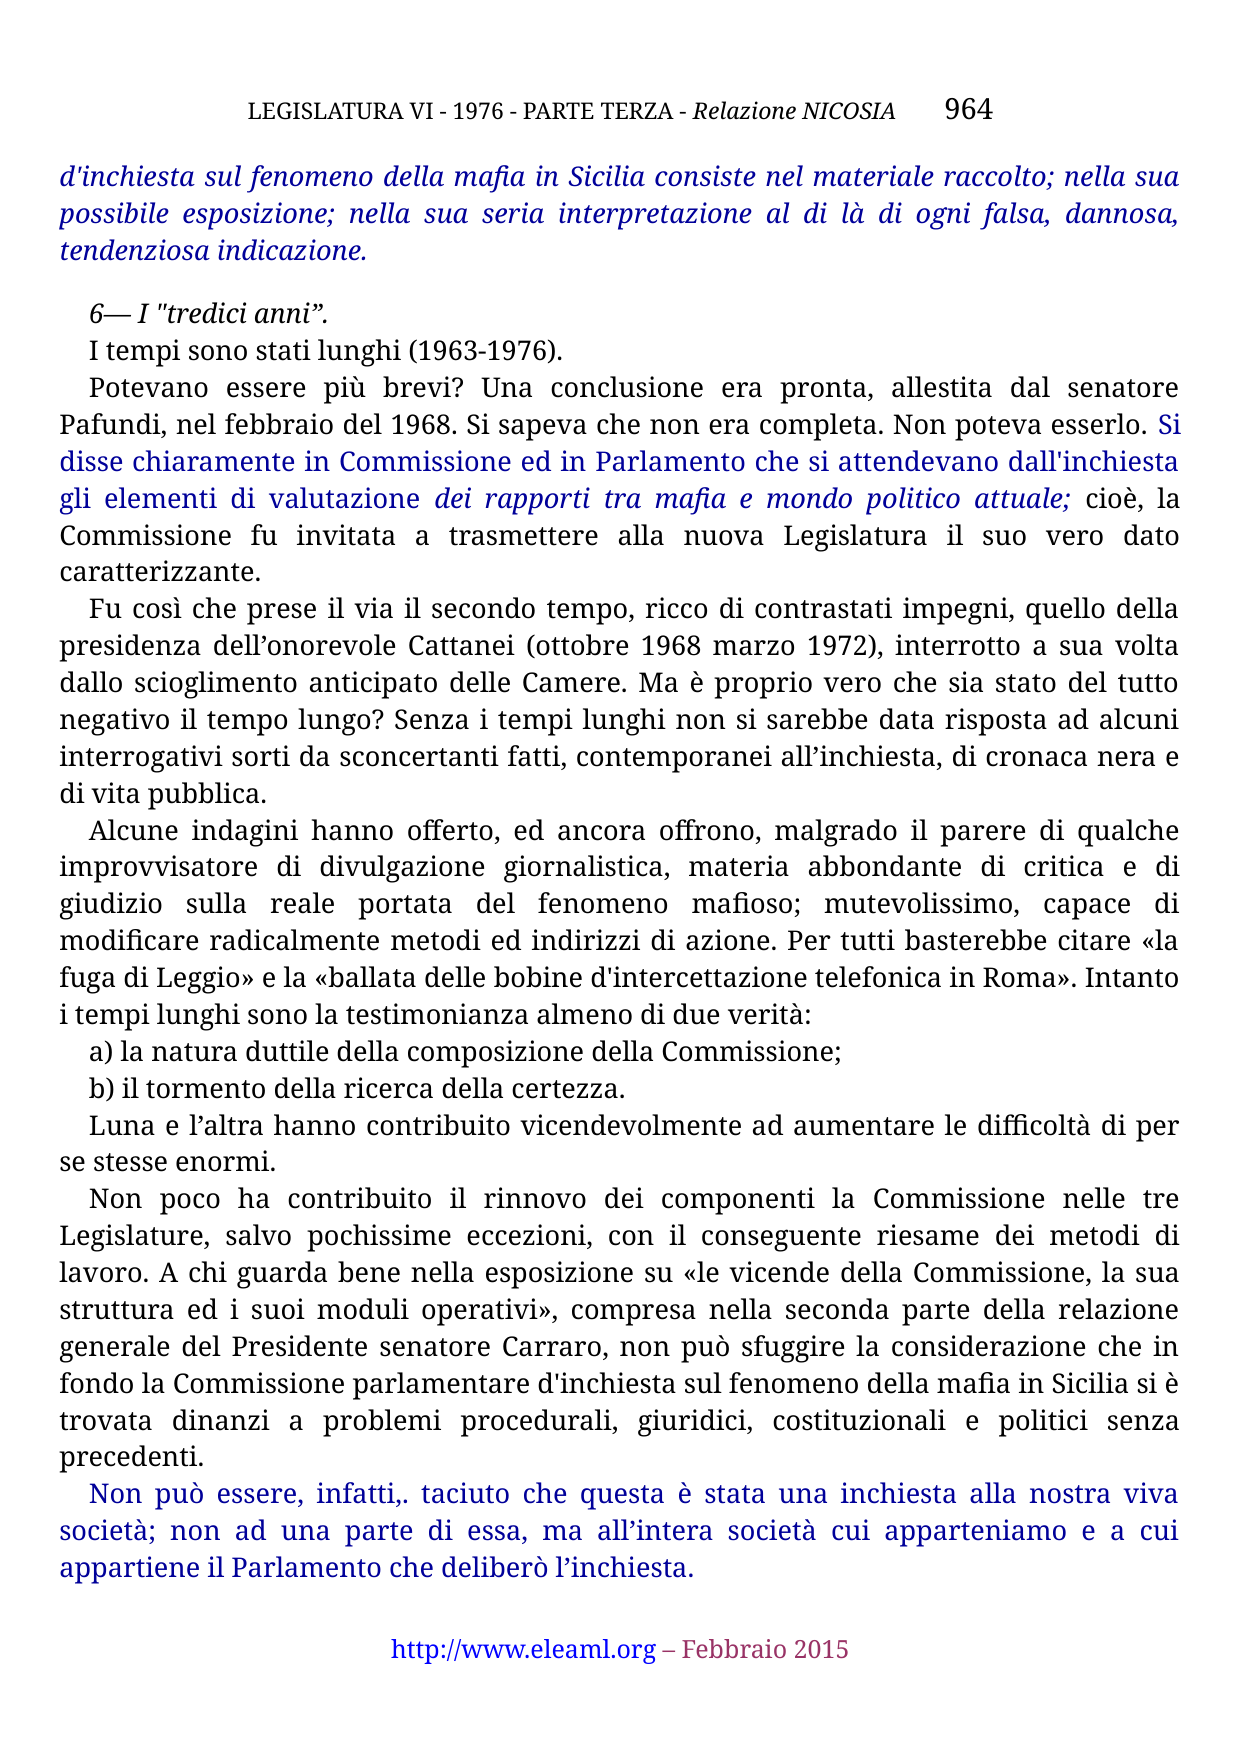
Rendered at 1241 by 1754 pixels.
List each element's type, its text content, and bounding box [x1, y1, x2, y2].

text Non può essere, infatti,. taciuto che questa è stata una inchiesta alla nostra viva società; non ad una parte di essa, ma all’intera società cui apparteniamo e a cui appartiene il Parlamento che deliberò l’inchiesta. [59, 1475, 1181, 1585]
text Fu così che prese il via il secondo tempo, ricco di contrastati impegni, quello della presidenza dell’onorevole Cattanei (ottobre 1968 marzo 1972), interrotto a sua volta dallo scioglimento anticipato delle Camere. Ma è proprio vero che sia stato del tutto negativo il tempo lungo? Senza i tempi lunghi non si sarebbe data risposta ad alcuni interrogativi sorti da sconcertanti fatti, contemporanei all’inchiesta, di cronaca nera e di vita pubblica. [59, 590, 1181, 811]
text I tempi sono stati lunghi (1963-1976). [59, 332, 1181, 368]
text Luna e l’altra hanno contribuito vicendevolmente ad aumentare le difficoltà di per se stesse enormi. [59, 1106, 1181, 1180]
text Alcune indagini hanno offerto, ed ancora offrono, malgrado il parere di qualche improvvisatore di divulgazione giornalistica, materia abbondante di critica e di giudizio sulla reale portata del fenomeno mafioso; mutevolissimo, capace di modificare radicalmente metodi ed indirizzi di azione. Per tutti basterebbe citare «la fuga di Leggio» e la «ballata delle bobine d'intercettazione telefonica in Roma». Intanto i tempi lunghi sono la testimonianza almeno di due verità: [59, 811, 1181, 1032]
text 6— I "tredici anni”. [59, 295, 1181, 332]
text Non poco ha contribuito il rinnovo dei componenti la Commissione nelle tre Legislature, salvo pochissime eccezioni, con il conseguente riesame dei metodi di lavoro. A chi guarda bene nella esposizione su «le vicende della Commissione, la sua struttura ed i suoi moduli operativi», compresa nella seconda parte della relazione generale del Presidente senatore Carraro, non può sfuggire la considerazione che in fondo la Commissione parlamentare d'inchiesta sul fenomeno della mafia in Sicilia si è trovata dinanzi a problemi procedurali, giuridici, costituzionali e politici senza precedenti. [59, 1180, 1181, 1475]
text d'inchiesta sul fenomeno della mafia in Sicilia consiste nel materiale raccolto; nella sua possibile esposizione; nella sua seria interpretazione al di là di ogni falsa, dannosa, tendenziosa indicazione. [59, 158, 1181, 268]
text b) il tormento della ricerca della certezza. [59, 1069, 1181, 1106]
text a) la natura duttile della composizione della Commissione; [59, 1032, 1181, 1069]
text Potevano essere più brevi? Una conclusione era pronta, allestita dal senatore Pafundi, nel febbraio del 1968. Si sapeva che non era completa. Non poteva esserlo. Si disse chiaramente in Commissione ed in Parlamento che si attendevano dall'inchiesta gli elementi di valutazione dei rapporti tra mafia e mondo politico attuale; cioè, la Commissione fu invitata a trasmettere alla nuova Legislatura il suo vero dato caratterizzante. [59, 368, 1181, 590]
